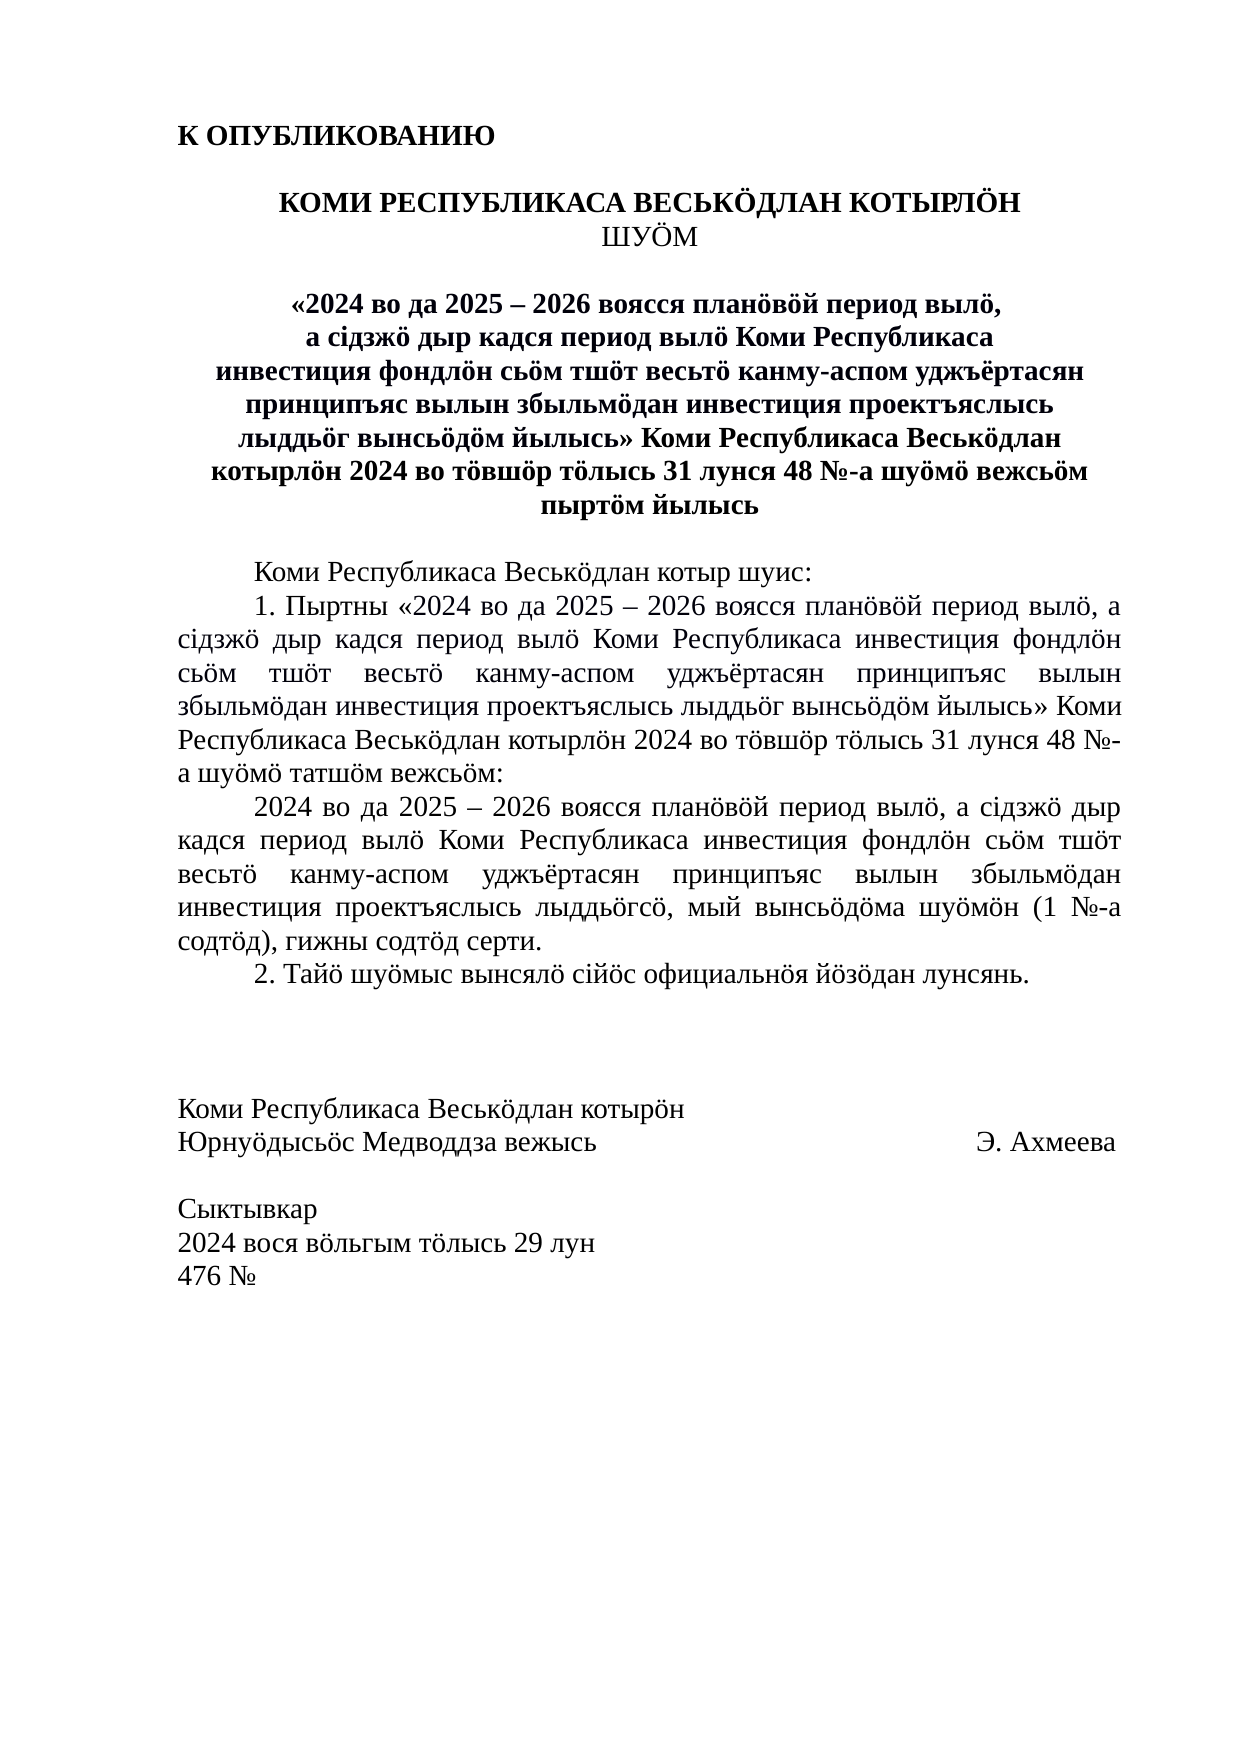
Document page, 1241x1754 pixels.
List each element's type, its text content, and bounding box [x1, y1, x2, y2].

subtitle Юрнуӧдысьӧс Медводдза вежысь Э. Ахмеева [177, 1124, 1122, 1158]
subtitle КОМИ РЕСПУБЛИКАСА ВЕСЬКӦДЛАН КОТЫРЛӦН [177, 185, 1122, 219]
text 1. Пыртны «2024 во да 2025 – 2026 воясся планӧвӧй период вылӧ, а сідзжӧ дыр кадся период вылӧ Коми Республикаса инвестиция фондлӧн сьӧм тшӧт весьтӧ канму-аспом уджъёртасян принципъяс вылын збыльмӧдан инвестиция проектъяслысь лыддьӧг вынсьӧдӧм йылысь» Коми Республикаса Веськӧдлан котырлӧн 2024 во тӧвшӧр тӧлысь 31 лунся 48 №-а шуӧмӧ татшӧм вежсьӧм: [177, 588, 1122, 789]
text инвестиция фондлӧн сьӧм тшӧт весьтӧ канму-аспом уджъёртасян принципъяс вылын збыльмӧдан инвестиция проектъяслысь [177, 353, 1122, 420]
text Коми Республикаса Веськӧдлан котыр шуис: [177, 554, 1122, 588]
subtitle К ОПУБЛИКОВАНИЮ [177, 118, 1122, 152]
text 2. Тайӧ шуӧмыс вынсялӧ сійӧс официальнӧя йӧзӧдан лунсянь. [177, 957, 1122, 990]
subtitle 2024 вося вӧльгым тӧлысь 29 лун [177, 1225, 1122, 1258]
text лыддьӧг вынсьӧдӧм йылысь» Коми Республикаса Веськӧдлан котырлӧн 2024 во тӧвшӧр тӧлысь 31 лунся 48 №-а шуӧмӧ вежсьӧм пыртӧм йылысь [177, 420, 1122, 521]
subtitle ШУӦМ [177, 219, 1122, 252]
subtitle 476 № [177, 1258, 1122, 1292]
text «2024 во да 2025 – 2026 воясся планӧвӧй период вылӧ, [177, 286, 1122, 319]
text а сідзжӧ дыр кадся период вылӧ Коми Республикаса [177, 319, 1122, 353]
text Коми Республикаса Веськӧдлан котырӧн [177, 1091, 1122, 1124]
subtitle Сыктывкар [177, 1191, 1122, 1225]
text 2024 во да 2025 – 2026 воясся планӧвӧй период вылӧ, а сідзжӧ дыр кадся период вылӧ Коми Республикаса инвестиция фондлӧн сьӧм тшӧт весьтӧ канму-аспом уджъёртасян принципъяс вылын збыльмӧдан инвестиция проектъяслысь лыддьӧгсӧ, мый вынсьӧдӧма шуӧмӧн (1 №-а содтӧд), гижны содтӧд серти. [177, 789, 1122, 957]
